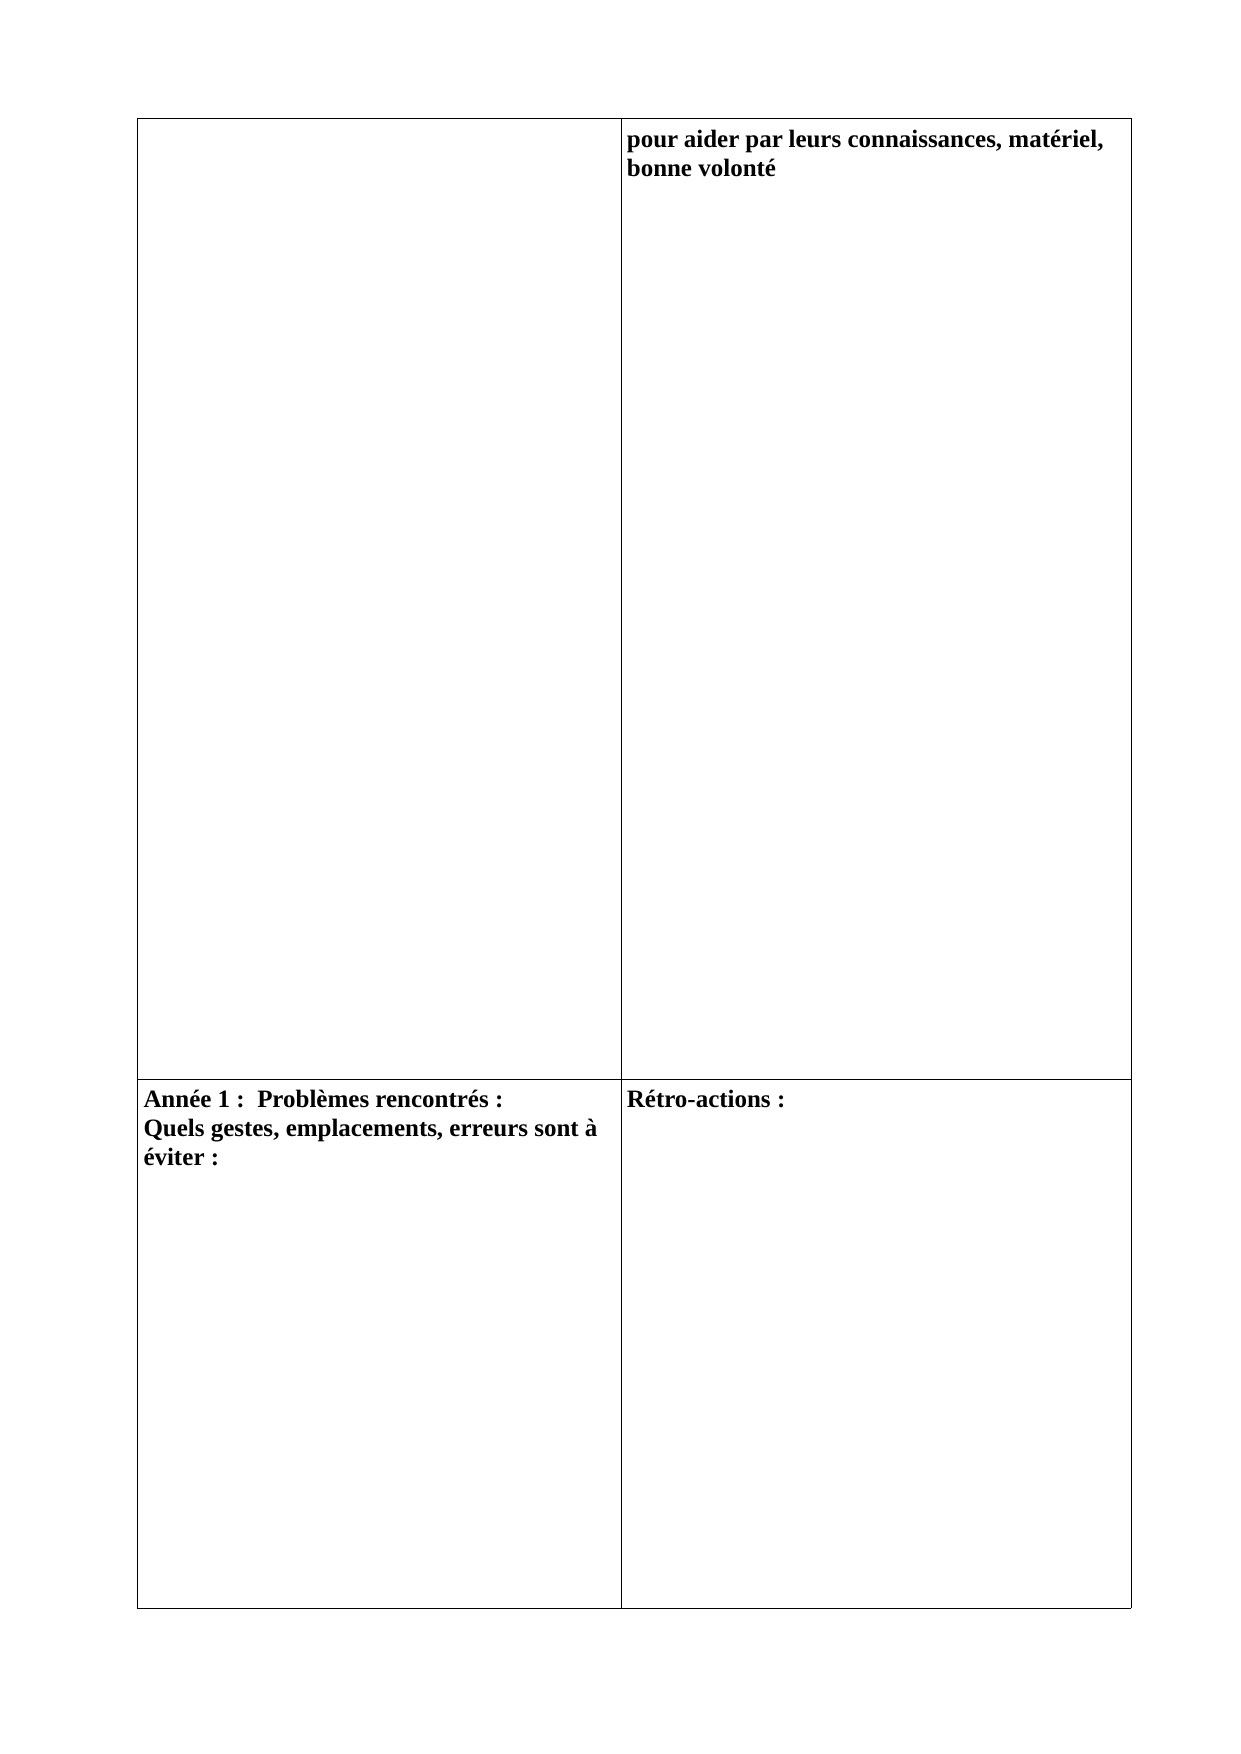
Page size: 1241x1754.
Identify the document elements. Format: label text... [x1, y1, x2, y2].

table_cell [138, 119, 621, 1078]
table_cell Rétro-actions : [622, 1080, 1131, 1607]
table_cell Année 1 : Problèmes rencontrés : Quels gestes, emplacements, erreurs sont à éviter : [138, 1080, 621, 1607]
table_cell pour aider par leurs connaissances, matériel, bonne volonté [622, 119, 1131, 1078]
